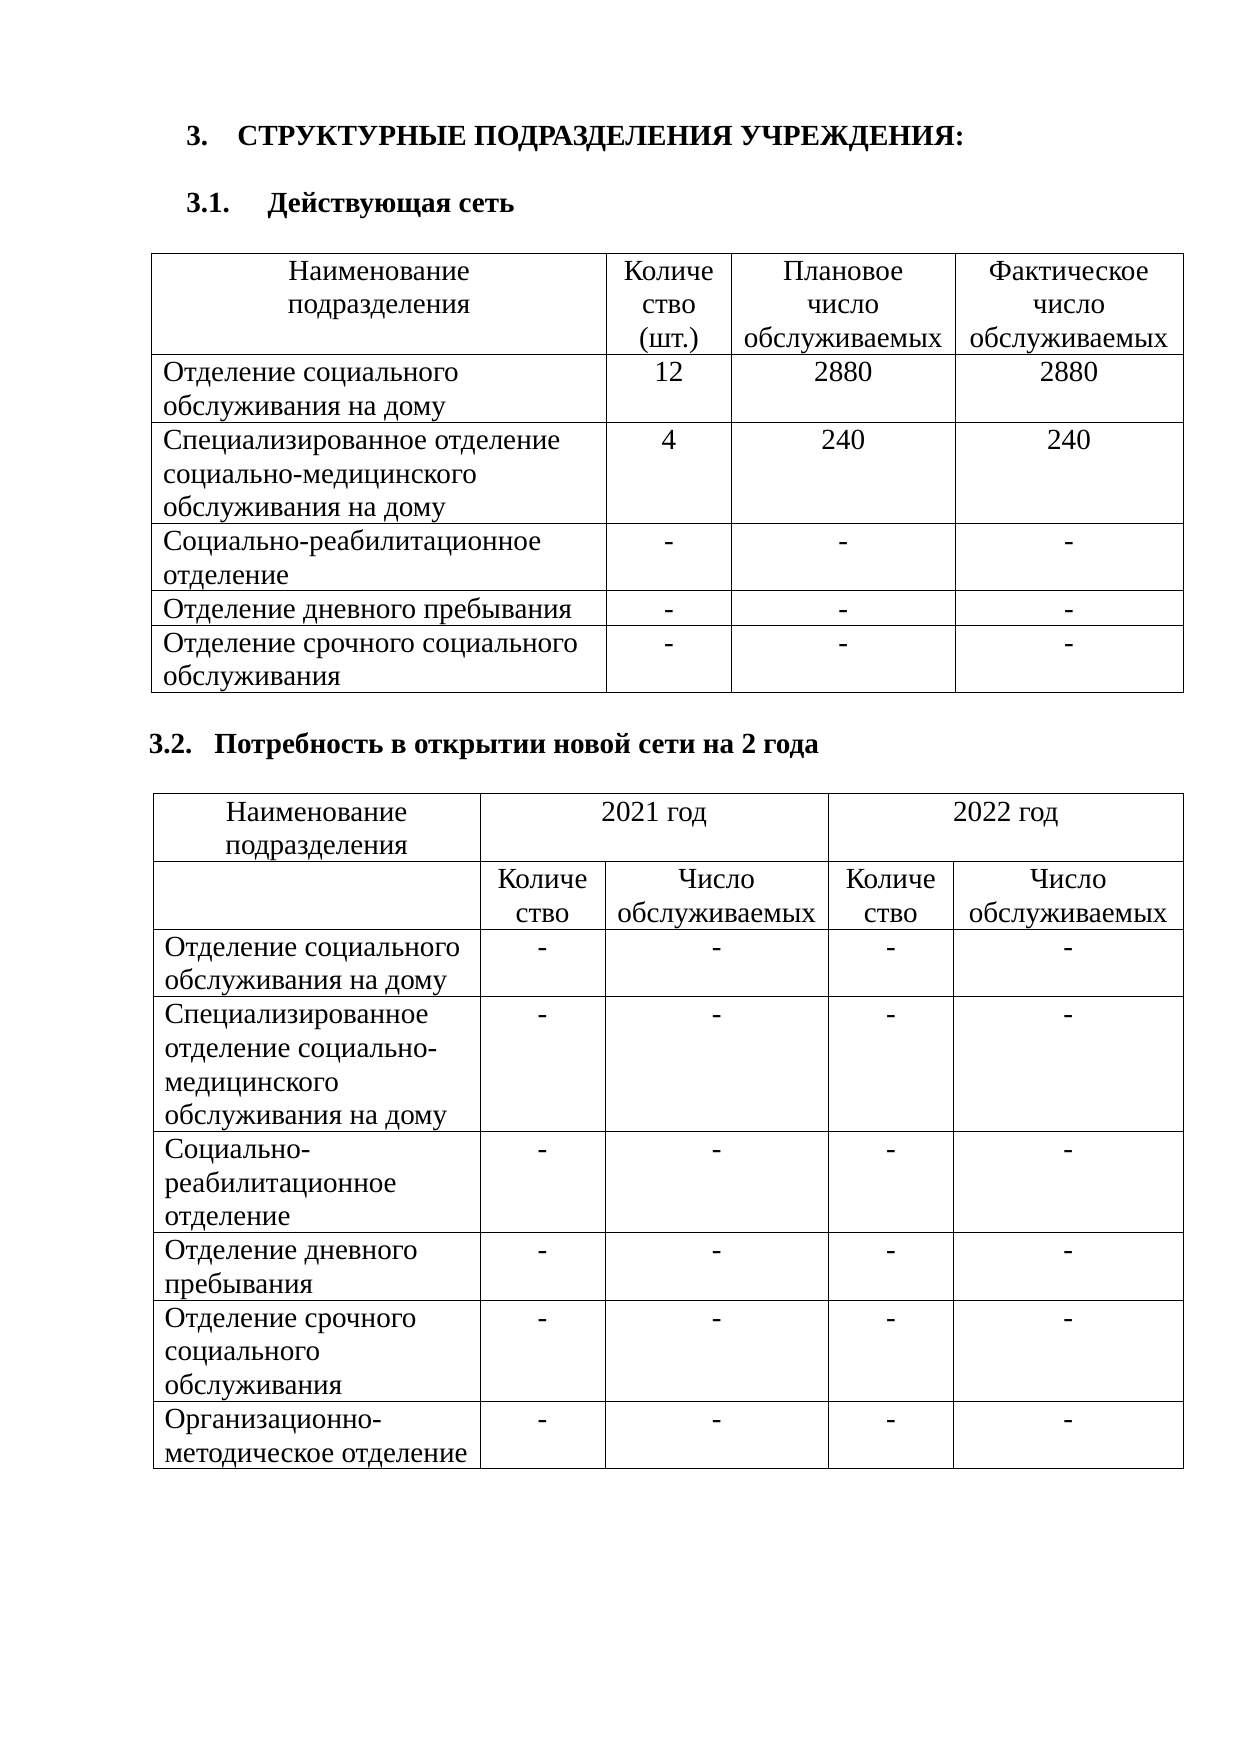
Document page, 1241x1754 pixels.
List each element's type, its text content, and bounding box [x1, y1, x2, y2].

table_cell - [606, 997, 828, 1131]
table_cell - [481, 997, 605, 1131]
table_header Фактическое число обслуживаемых [956, 254, 1183, 354]
table_cell - [956, 626, 1183, 692]
table_cell - [954, 1402, 1183, 1468]
table_cell Количество [481, 862, 605, 928]
text 3.2. Потребность в открытии новой сети на 2 года [148, 726, 1177, 760]
table_cell Отделение срочного социального обслуживания [154, 1301, 480, 1401]
table_cell - [954, 930, 1183, 996]
table_header Количество (шт.) [607, 254, 731, 354]
table_cell 2880 [732, 355, 955, 422]
table_cell [154, 862, 480, 928]
table_cell - [606, 1402, 828, 1468]
table_cell 12 [607, 355, 731, 422]
table_header 2021 год [481, 794, 828, 861]
table_cell Специализированное отделение социально-медицинского обслуживания на дому [152, 423, 606, 523]
table_cell - [956, 524, 1183, 590]
table_cell - [829, 1132, 953, 1232]
table_cell - [481, 1301, 605, 1401]
table_cell Отделение социального обслуживания на дому [154, 930, 480, 996]
table_cell - [481, 930, 605, 996]
table_cell - [954, 1301, 1183, 1401]
table_cell - [481, 1132, 605, 1232]
text 3.1. Действующая сеть [186, 186, 1177, 219]
table_cell - [481, 1402, 605, 1468]
table_cell - [954, 997, 1183, 1131]
table_cell Социально-реабилитационное отделение [154, 1132, 480, 1232]
table_cell - [606, 1233, 828, 1299]
table_cell - [732, 591, 955, 624]
table_cell - [732, 626, 955, 692]
table_cell - [732, 524, 955, 590]
table_cell Отделение социального обслуживания на дому [152, 355, 606, 422]
table_cell Отделение дневного пребывания [152, 591, 606, 624]
table_cell - [607, 524, 731, 590]
table_cell 2880 [956, 355, 1183, 422]
table_header Наименование подразделения [154, 794, 480, 861]
table_cell Число обслуживаемых [606, 862, 828, 928]
table_cell 240 [732, 423, 955, 523]
table_cell - [954, 1132, 1183, 1232]
table_cell - [829, 1233, 953, 1299]
table_cell - [606, 930, 828, 996]
table_cell - [954, 1233, 1183, 1299]
table_cell - [481, 1233, 605, 1299]
table_header Наименование подразделения [152, 254, 606, 354]
table_cell 240 [956, 423, 1183, 523]
table_cell Организационно-методическое отделение [154, 1402, 480, 1468]
table_cell - [829, 1402, 953, 1468]
table_cell Количество [829, 862, 953, 928]
table_cell Отделение дневного пребывания [154, 1233, 480, 1299]
table_cell Число обслуживаемых [954, 862, 1183, 928]
table_cell - [607, 626, 731, 692]
text 3. СТРУКтурные подразделения учреждения: [186, 118, 1177, 152]
table_cell Социально-реабилитационное отделение [152, 524, 606, 590]
table_header 2022 год [829, 794, 1183, 861]
table_cell 4 [607, 423, 731, 523]
table_cell - [829, 1301, 953, 1401]
table_cell Специализированное отделение социально-медицинского обслуживания на дому [154, 997, 480, 1131]
table_cell - [956, 591, 1183, 624]
table_cell - [829, 930, 953, 996]
table_cell - [606, 1132, 828, 1232]
table_cell - [607, 591, 731, 624]
table_cell Отделение срочного социального обслуживания [152, 626, 606, 692]
table_cell - [829, 997, 953, 1131]
table_cell - [606, 1301, 828, 1401]
table_header Плановое число обслуживаемых [732, 254, 955, 354]
